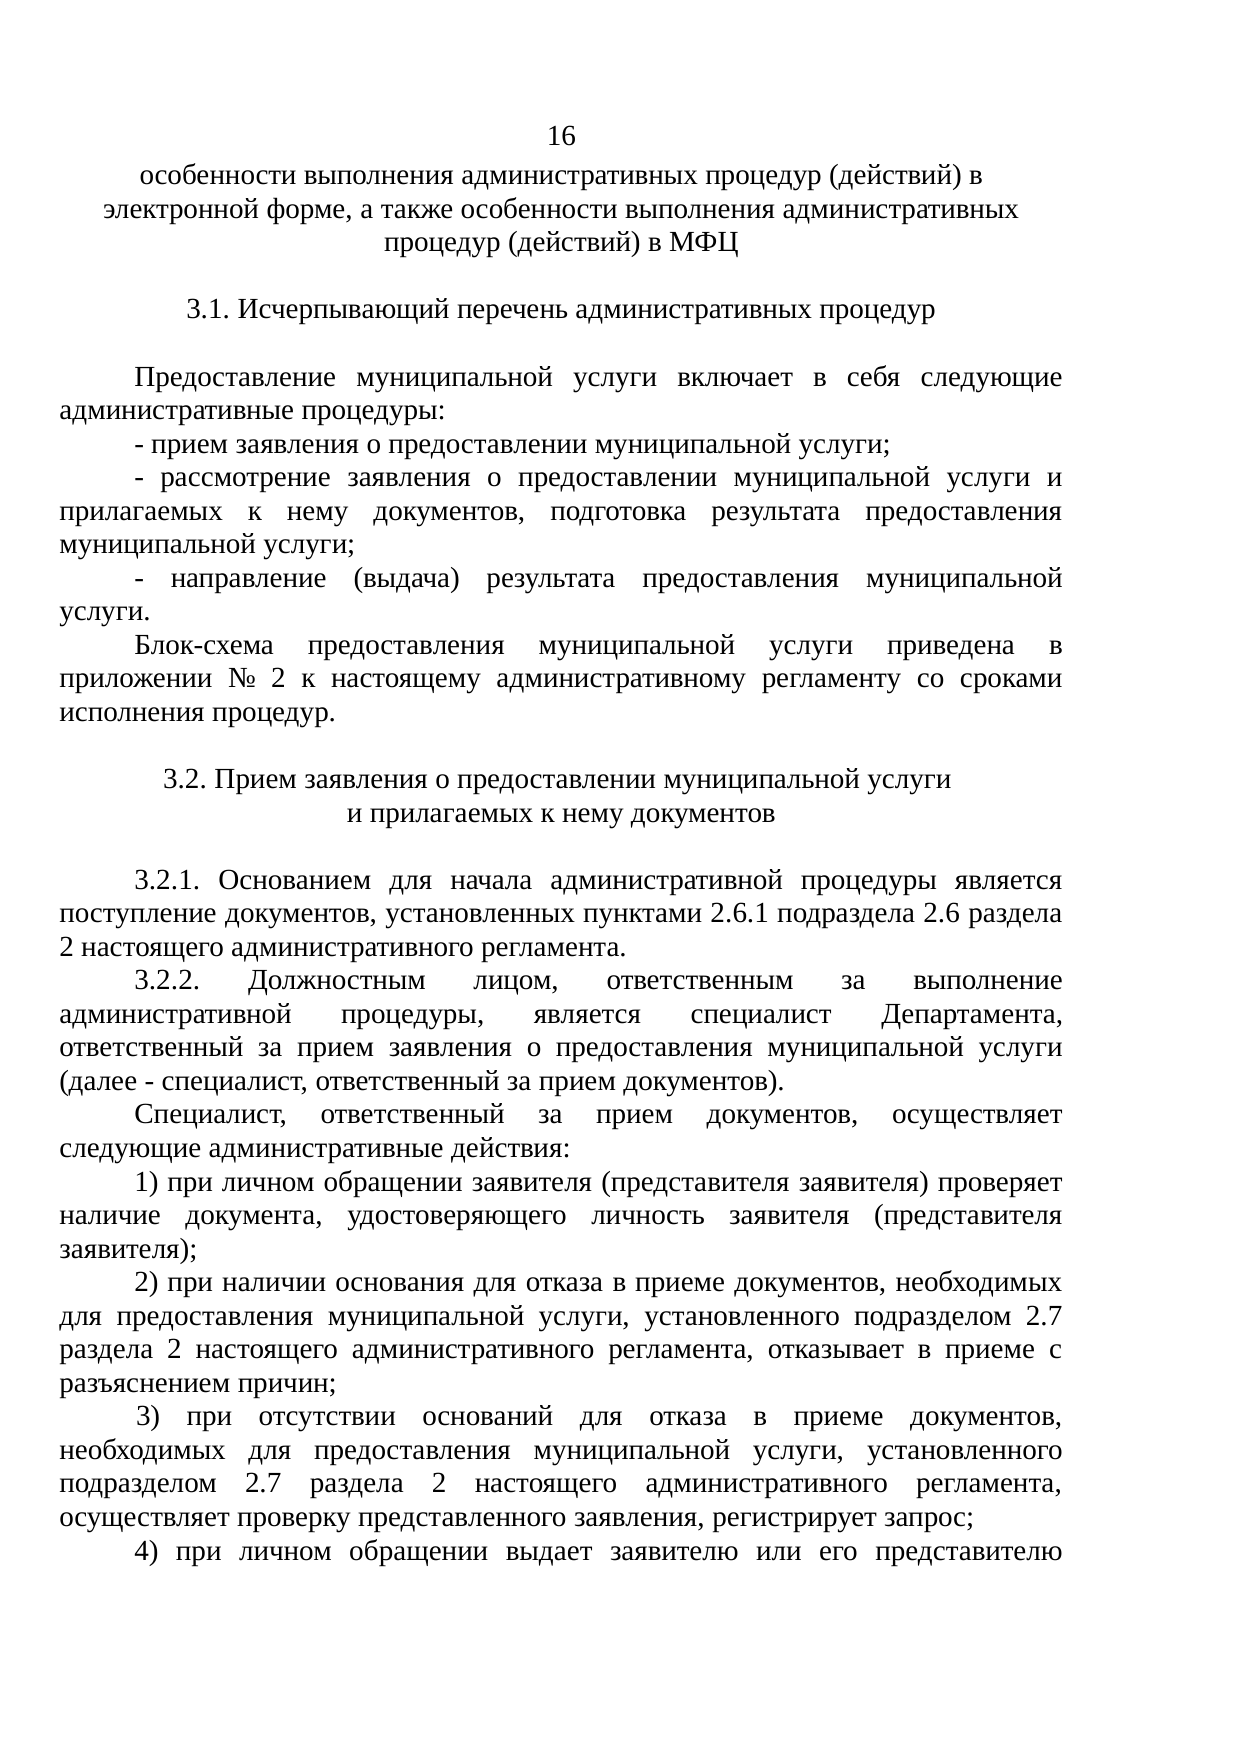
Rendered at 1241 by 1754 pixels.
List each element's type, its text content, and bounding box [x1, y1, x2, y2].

text - рассмотрение заявления о предоставлении муниципальной услуги и прилагаемых к нему документов, подготовка результата предоставления муниципальной услуги; [59, 459, 1063, 560]
text Блок-схема предоставления муниципальной услуги приведена в приложении № 2 к настоящему административному регламенту со сроками исполнения процедур. [59, 627, 1063, 728]
subtitle и прилагаемых к нему документов [59, 795, 1063, 828]
text 1) при личном обращении заявителя (представителя заявителя) проверяет наличие документа, удостоверяющего личность заявителя (представителя заявителя); [59, 1164, 1063, 1264]
text - направление (выдача) результата предоставления муниципальной услуги. [59, 560, 1063, 627]
text Предоставление муниципальной услуги включает в себя следующие административные процедуры: [59, 359, 1063, 426]
text 2) при наличии основания для отказа в приеме документов, необходимых для предоставления муниципальной услуги, установленного подразделом 2.7 раздела 2 настоящего административного регламента, отказывает в приеме с разъяснением причин; [59, 1264, 1063, 1399]
text 4) при личном обращении выдает заявителю или его представителю [59, 1533, 1063, 1566]
subtitle особенности выполнения административных процедур (действий) в электронной форме, а также особенности выполнения административных процедур (действий) в МФЦ [59, 158, 1063, 258]
subtitle 3.1. Исчерпывающий перечень административных процедур [59, 292, 1063, 325]
subtitle 3.2. Прием заявления о предоставлении муниципальной услуги [59, 761, 1063, 795]
text 3) при отсутствии оснований для отказа в приеме документов, необходимых для предоставления муниципальной услуги, установленного подразделом 2.7 раздела 2 настоящего административного регламента, осуществляет проверку представленного заявления, регистрирует запрос; [59, 1399, 1063, 1533]
text - прием заявления о предоставлении муниципальной услуги; [59, 426, 1063, 459]
text 3.2.1. Основанием для начала административной процедуры является поступление документов, установленных пунктами 2.6.1 подраздела 2.6 раздела 2 настоящего административного регламента. [59, 862, 1063, 963]
text Специалист, ответственный за прием документов, осуществляет следующие административные действия: [59, 1097, 1063, 1164]
text 3.2.2. Должностным лицом, ответственным за выполнение административной процедуры, является специалист Департамента, ответственный за прием заявления о предоставления муниципальной услуги (далее - специалист, ответственный за прием документов). [59, 963, 1063, 1097]
